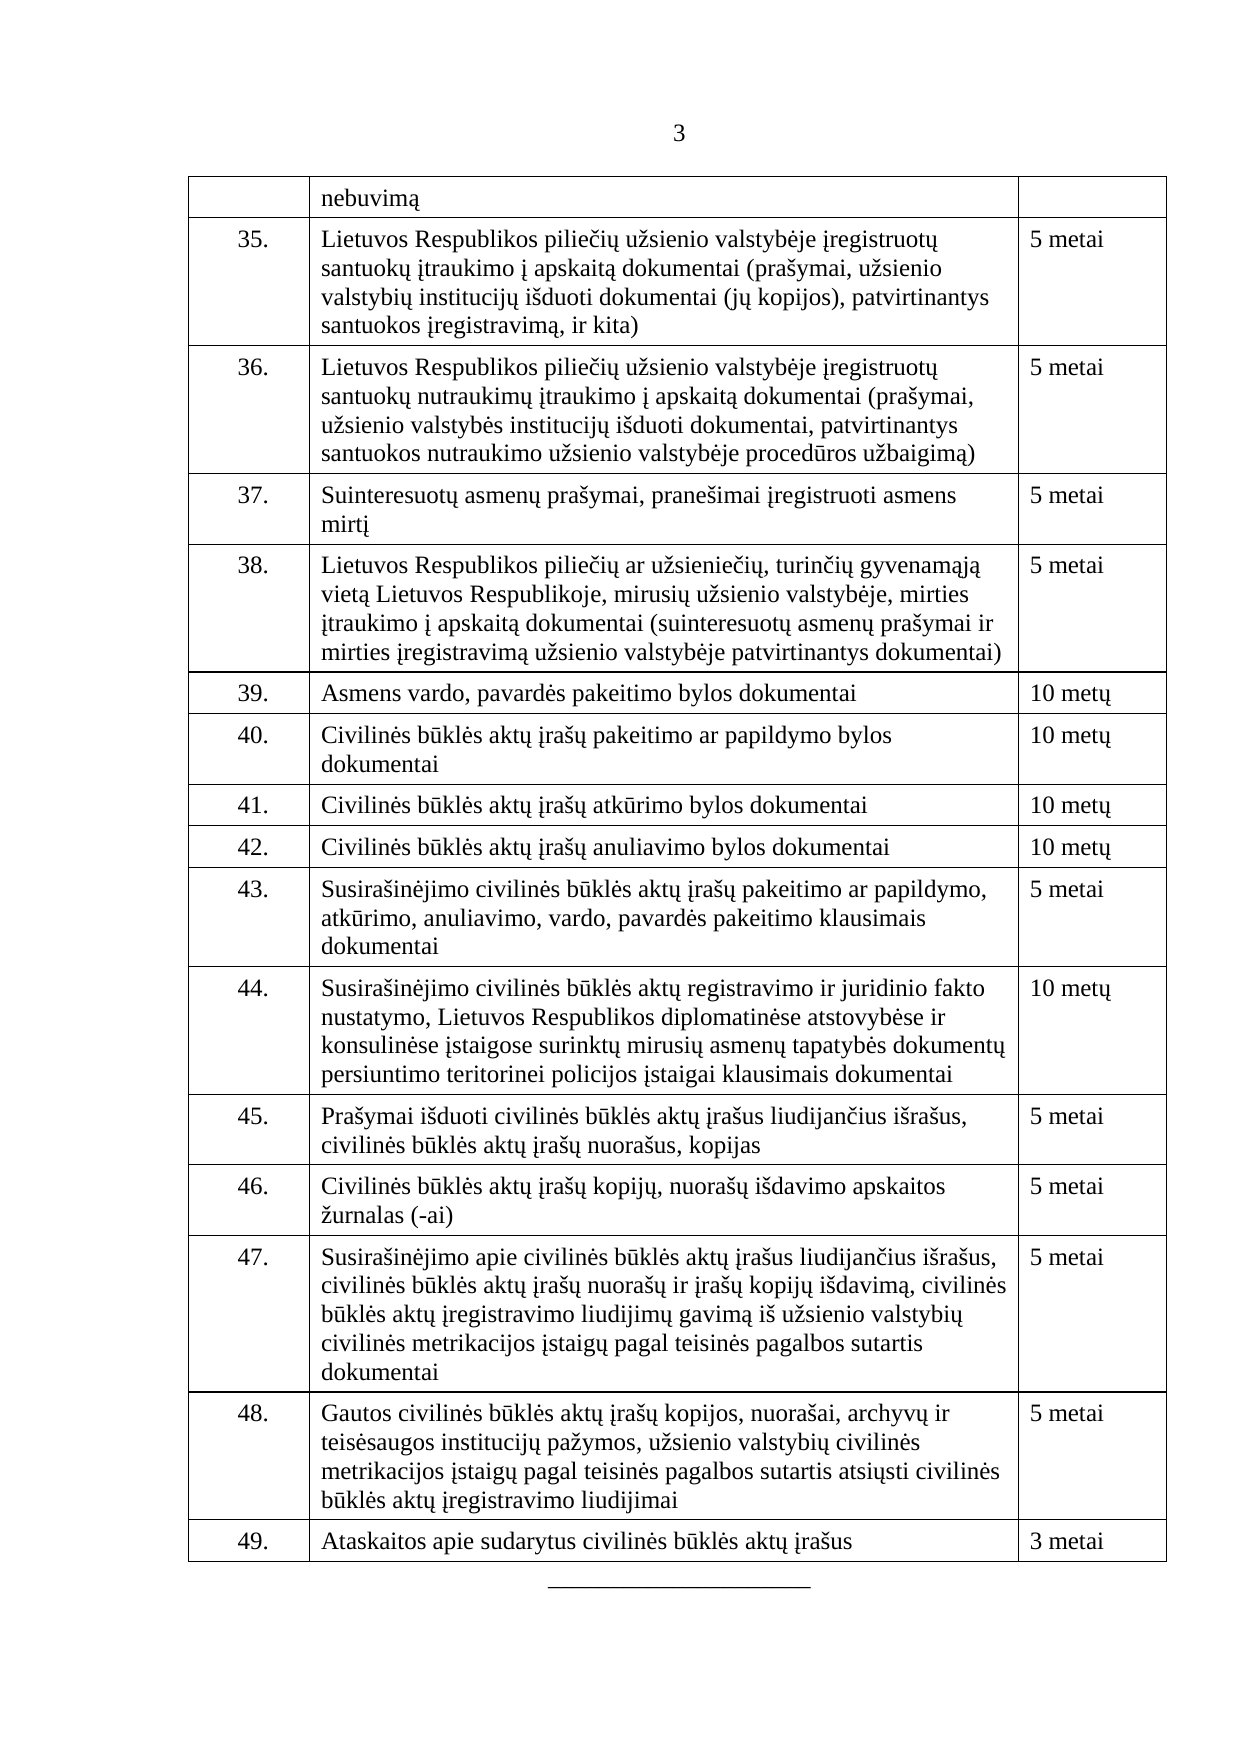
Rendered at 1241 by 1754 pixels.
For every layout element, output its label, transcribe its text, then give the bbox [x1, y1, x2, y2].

table_cell 5 metai [1019, 545, 1166, 671]
table_cell 10 metų [1019, 714, 1166, 783]
table_cell Civilinės būklės aktų įrašų kopijų, nuorašų išdavimo apskaitos žurnalas (-ai) [310, 1165, 1018, 1235]
table_cell 36. [189, 346, 309, 473]
table_cell Lietuvos Respublikos piliečių užsienio valstybėje įregistruotų santuokų nutraukimų įtraukimo į apskaitą dokumentai (prašymai, užsienio valstybės institucijų išduoti dokumentai, patvirtinantys santuokos nutraukimo užsienio valstybėje procedūros užbaigimą) [310, 346, 1018, 473]
table_cell 46. [189, 1165, 309, 1235]
table_cell 10 metų [1019, 967, 1166, 1094]
table_cell 10 metų [1019, 785, 1166, 825]
table_cell 45. [189, 1095, 309, 1164]
table_cell 10 metų [1019, 673, 1166, 713]
table_cell 41. [189, 785, 309, 825]
table_cell Civilinės būklės aktų įrašų pakeitimo ar papildymo bylos dokumentai [310, 714, 1018, 783]
table_cell 5 metai [1019, 1095, 1166, 1164]
table_cell Gautos civilinės būklės aktų įrašų kopijos, nuorašai, archyvų ir teisėsaugos institucijų pažymos, užsienio valstybių civilinės metrikacijos įstaigų pagal teisinės pagalbos sutartis atsiųsti civilinės būklės aktų įregistravimo liudijimai [310, 1393, 1018, 1519]
table_cell Susirašinėjimo apie civilinės būklės aktų įrašus liudijančius išrašus, civilinės būklės aktų įrašų nuorašų ir įrašų kopijų išdavimą, civilinės būklės aktų įregistravimo liudijimų gavimą iš užsienio valstybių civilinės metrikacijos įstaigų pagal teisinės pagalbos sutartis dokumentai [310, 1236, 1018, 1391]
table_cell 39. [189, 673, 309, 713]
table_cell 5 metai [1019, 346, 1166, 473]
table_cell 49. [189, 1520, 309, 1561]
table_cell Civilinės būklės aktų įrašų atkūrimo bylos dokumentai [310, 785, 1018, 825]
table_cell 5 metai [1019, 868, 1166, 966]
table_cell 5 metai [1019, 1236, 1166, 1391]
table_cell Asmens vardo, pavardės pakeitimo bylos dokumentai [310, 673, 1018, 713]
table_cell Susirašinėjimo civilinės būklės aktų registravimo ir juridinio fakto nustatymo, Lietuvos Respublikos diplomatinėse atstovybėse ir konsulinėse įstaigose surinktų mirusių asmenų tapatybės dokumentų persiuntimo teritorinei policijos įstaigai klausimais dokumentai [310, 967, 1018, 1094]
table_cell 10 metų [1019, 826, 1166, 867]
table_cell Civilinės būklės aktų įrašų anuliavimo bylos dokumentai [310, 826, 1018, 867]
table_cell 5 metai [1019, 474, 1166, 543]
table_cell nebuvimą [310, 177, 1018, 217]
table_cell Susirašinėjimo civilinės būklės aktų įrašų pakeitimo ar papildymo, atkūrimo, anuliavimo, vardo, pavardės pakeitimo klausimais dokumentai [310, 868, 1018, 966]
table_cell 42. [189, 826, 309, 867]
table_cell Lietuvos Respublikos piliečių užsienio valstybėje įregistruotų santuokų įtraukimo į apskaitą dokumentai (prašymai, užsienio valstybių institucijų išduoti dokumentai (jų kopijos), patvirtinantys santuokos įregistravimą, ir kita) [310, 218, 1018, 345]
table_cell 44. [189, 967, 309, 1094]
table_cell 5 metai [1019, 218, 1166, 345]
table_cell Prašymai išduoti civilinės būklės aktų įrašus liudijančius išrašus, civilinės būklės aktų įrašų nuorašus, kopijas [310, 1095, 1018, 1164]
table_cell Suinteresuotų asmenų prašymai, pranešimai įregistruoti asmens mirtį [310, 474, 1018, 543]
text _____________________ [177, 1562, 1181, 1591]
table_cell Ataskaitos apie sudarytus civilinės būklės aktų įrašus [310, 1520, 1018, 1561]
table_cell [189, 177, 309, 217]
table_cell 3 metai [1019, 1520, 1166, 1561]
table_cell 38. [189, 545, 309, 671]
table_cell 48. [189, 1393, 309, 1519]
table_cell Lietuvos Respublikos piliečių ar užsieniečių, turinčių gyvenamąją vietą Lietuvos Respublikoje, mirusių užsienio valstybėje, mirties įtraukimo į apskaitą dokumentai (suinteresuotų asmenų prašymai ir mirties įregistravimą užsienio valstybėje patvirtinantys dokumentai) [310, 545, 1018, 671]
table_cell 40. [189, 714, 309, 783]
table_cell [1019, 177, 1166, 217]
table_cell 5 metai [1019, 1393, 1166, 1519]
table_cell 47. [189, 1236, 309, 1391]
table_cell 37. [189, 474, 309, 543]
table_cell 5 metai [1019, 1165, 1166, 1235]
table_cell 43. [189, 868, 309, 966]
table_cell 35. [189, 218, 309, 345]
